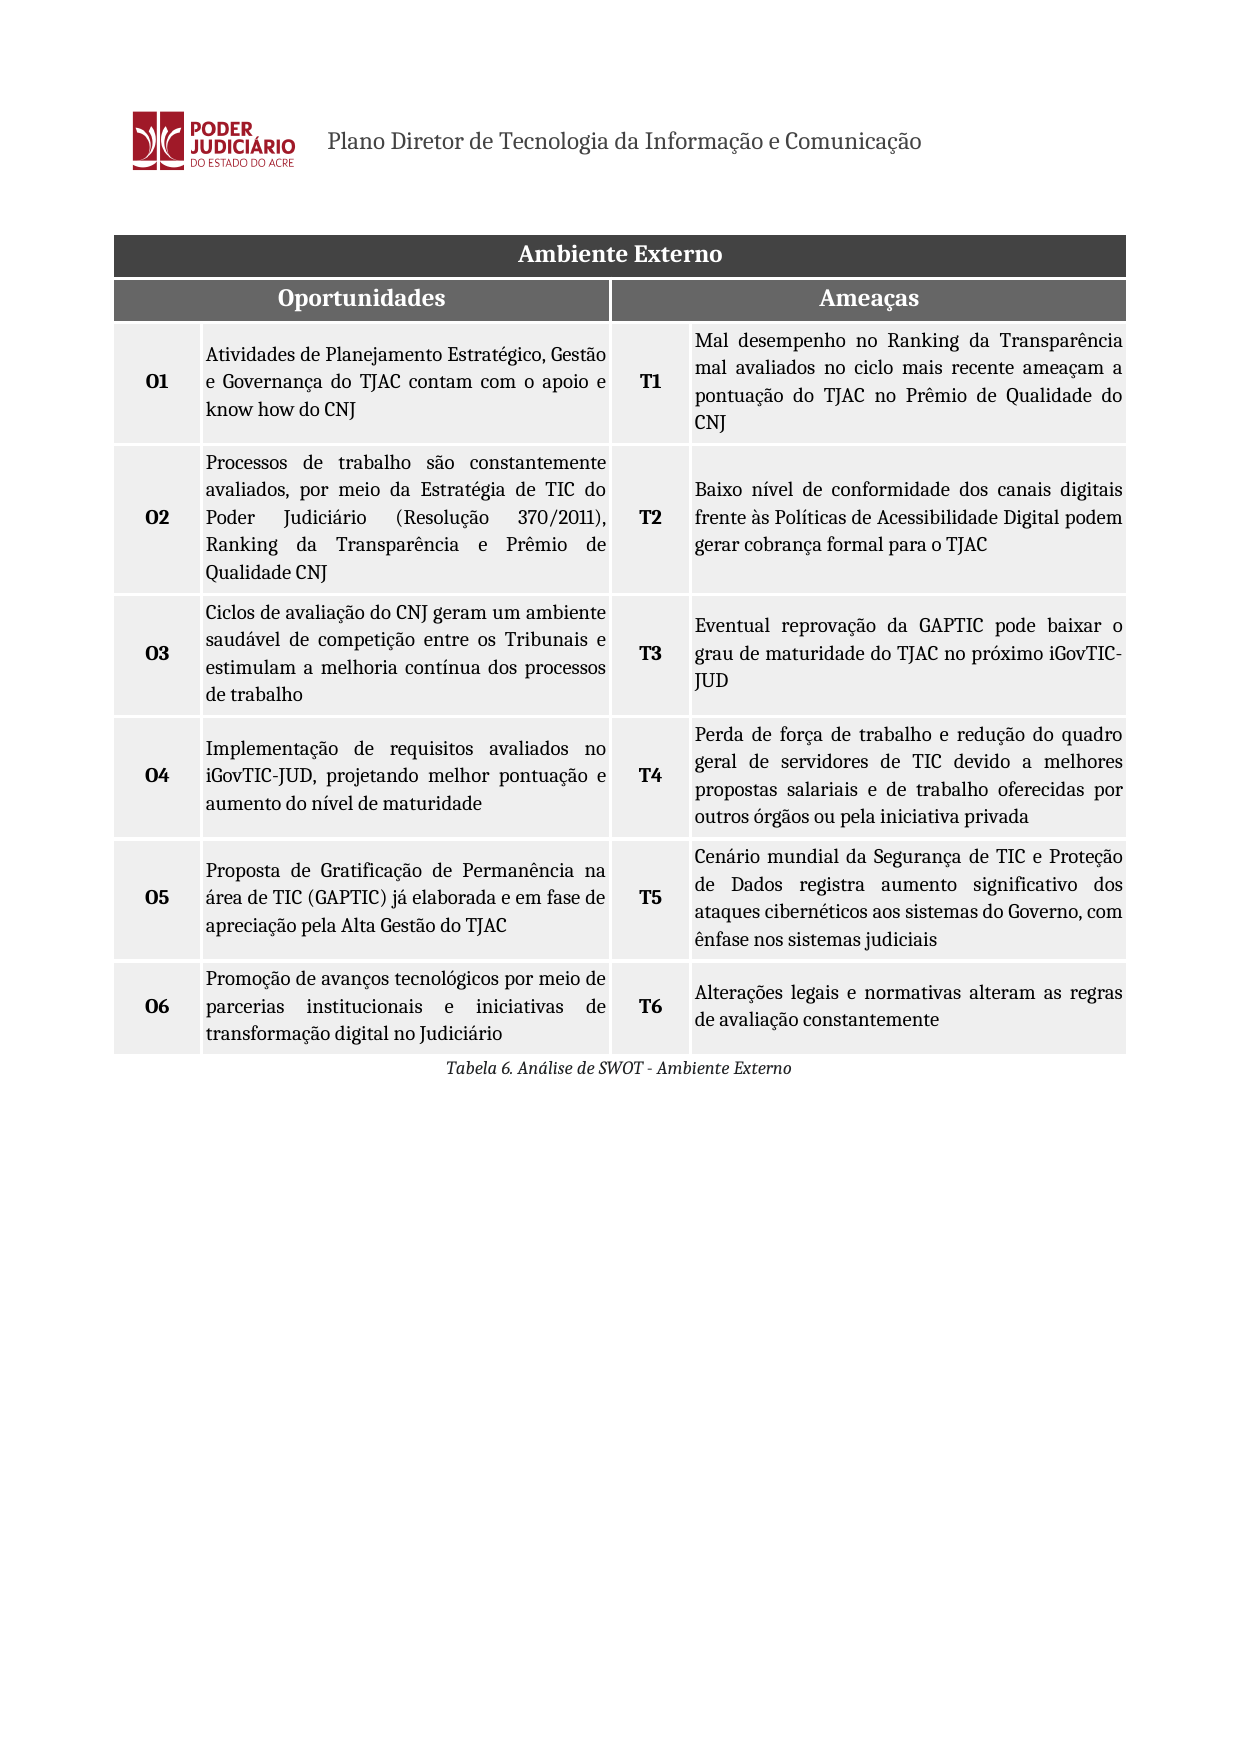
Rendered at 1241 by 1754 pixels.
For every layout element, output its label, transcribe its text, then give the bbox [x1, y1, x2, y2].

table_cell Ameaças [612, 280, 1126, 321]
table_cell Perda de força de trabalho e redução do quadro geral de servidores de TIC devido a melhores propostas salariais e de trabalho oferecidas por outros órgãos ou pela iniciativa privada [692, 718, 1126, 837]
table_cell Promoção de avanços tecnológicos por meio de parcerias institucionais e iniciativas de transformação digital no Judiciário [203, 963, 609, 1054]
table_cell Baixo nível de conformidade dos canais digitais frente às Políticas de Acessibilidade Digital podem gerar cobrança formal para o TJAC [692, 446, 1126, 593]
table_cell O5 [114, 841, 200, 959]
table_cell T6 [612, 963, 689, 1054]
table_cell Mal desempenho no Ranking da Transparência mal avaliados no ciclo mais recente ameaçam a pontuação do TJAC no Prêmio de Qualidade do CNJ [692, 324, 1126, 443]
table_cell O3 [114, 596, 200, 715]
table_cell Implementação de requisitos avaliados no iGovTIC-JUD, projetando melhor pontuação e aumento do nível de maturidade [203, 718, 609, 837]
table_cell Proposta de Gratificação de Permanência na área de TIC (GAPTIC) já elaborada e em fase de apreciação pela Alta Gestão do TJAC [203, 841, 609, 959]
table_cell T2 [612, 446, 689, 593]
table_cell O4 [114, 718, 200, 837]
table_cell Ciclos de avaliação do CNJ geram um ambiente saudável de competição entre os Tribunais e estimulam a melhoria contínua dos processos de trabalho [203, 596, 609, 715]
table_cell T4 [612, 718, 689, 837]
text Tabela 6. Análise de SWOT - Ambiente Externo [118, 1058, 1122, 1079]
table_cell O6 [114, 963, 200, 1054]
table_cell Processos de trabalho são constantemente avaliados, por meio da Estratégia de TIC do Poder Judiciário (Resolução 370/2011), Ranking da Transparência e Prêmio de Qualidade CNJ [203, 446, 609, 593]
table_cell Alterações legais e normativas alteram as regras de avaliação constantemente [692, 963, 1126, 1054]
table_cell Oportunidades [114, 280, 609, 321]
table_cell O2 [114, 446, 200, 593]
table_cell O1 [114, 324, 200, 443]
table_cell Eventual reprovação da GAPTIC pode baixar o grau de maturidade do TJAC no próximo iGovTIC-JUD [692, 596, 1126, 715]
table_header Ambiente Externo [114, 235, 1126, 277]
table_cell T3 [612, 596, 689, 715]
table_cell T5 [612, 841, 689, 959]
table_cell Atividades de Planejamento Estratégico, Gestão e Governança do TJAC contam com o apoio e know how do CNJ [203, 324, 609, 443]
table_cell T1 [612, 324, 689, 443]
table_cell Cenário mundial da Segurança de TIC e Proteção de Dados registra aumento significativo dos ataques cibernéticos aos sistemas do Governo, com ênfase nos sistemas judiciais [692, 841, 1126, 959]
